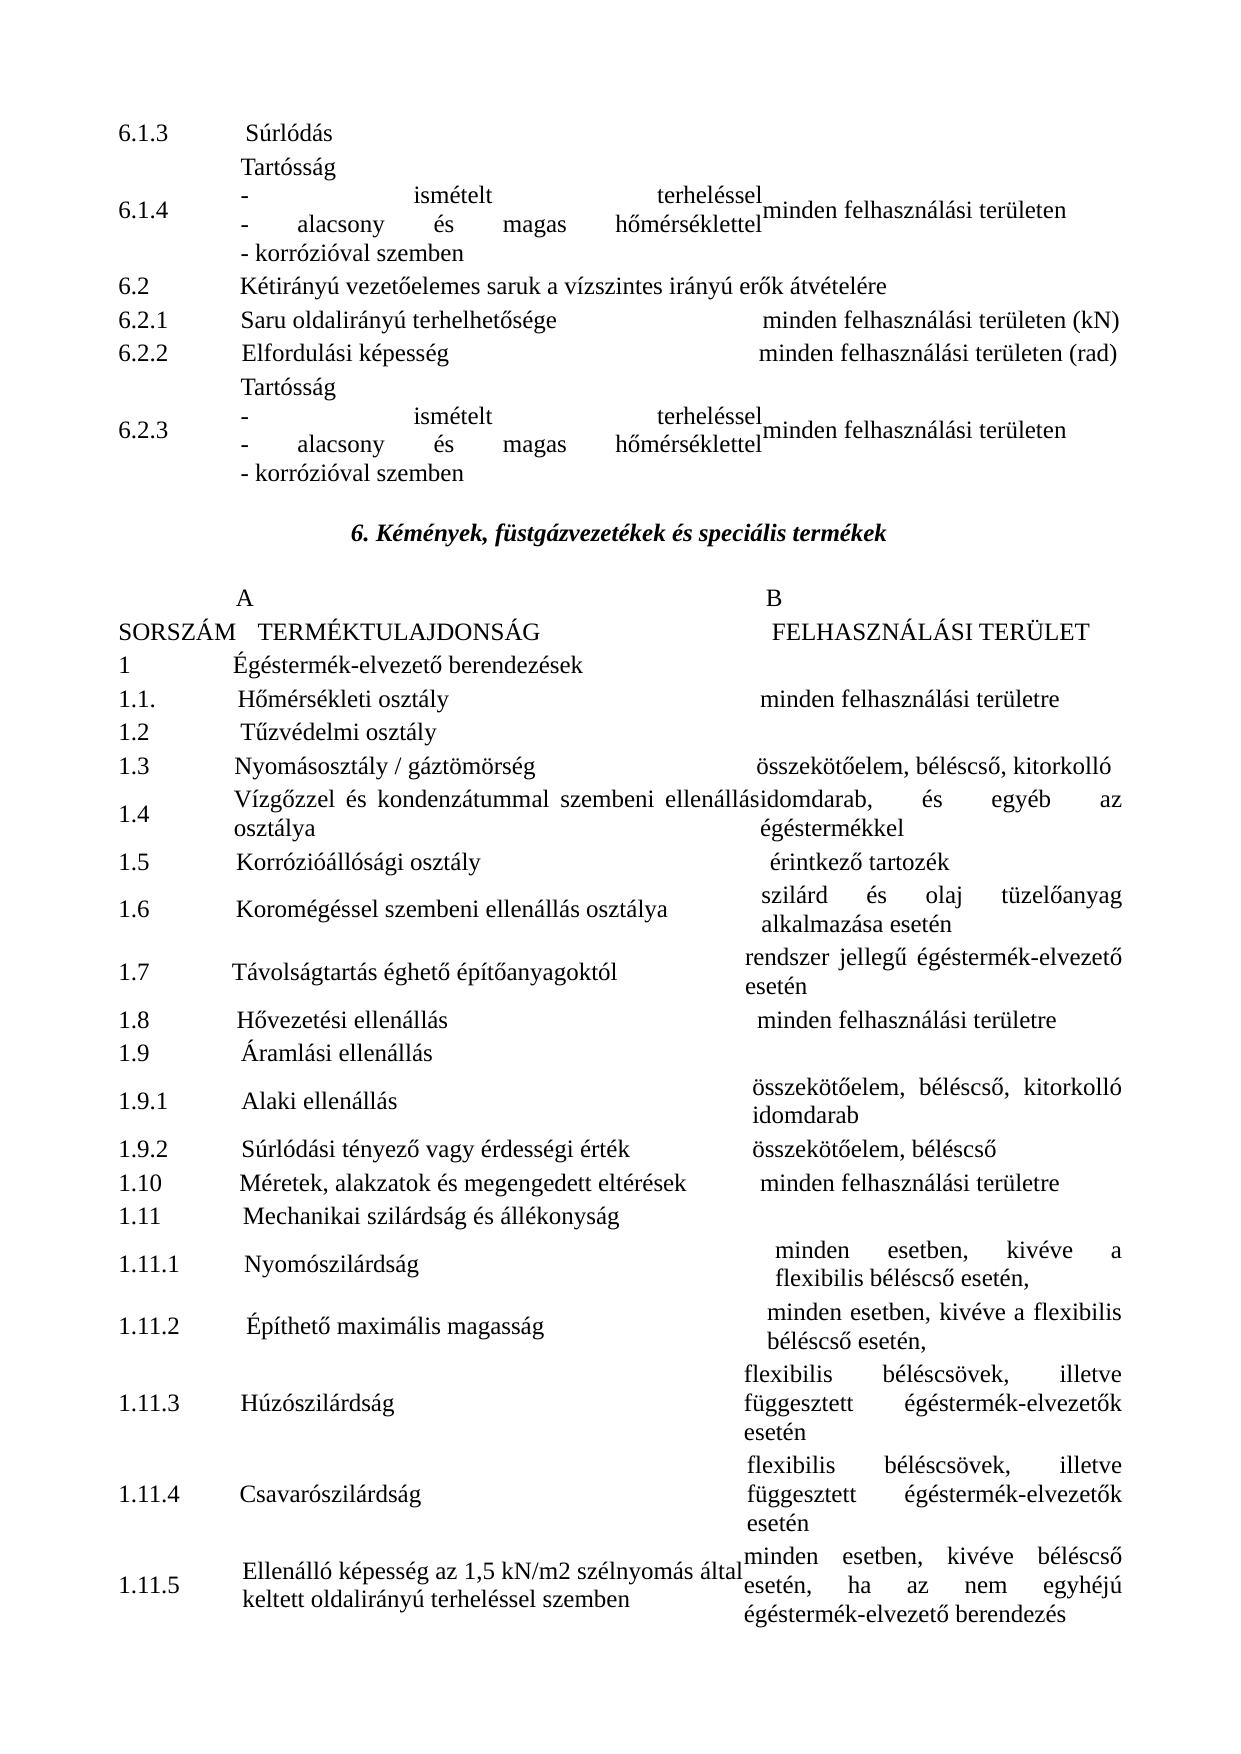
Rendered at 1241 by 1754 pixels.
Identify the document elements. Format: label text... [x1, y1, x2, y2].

table_header Hőmérsékleti osztály [237, 684, 760, 712]
table_header 6.2 [118, 271, 239, 300]
table_header 1 [118, 650, 233, 679]
table_header Tűzvédelmi osztály [240, 717, 780, 746]
table_header idomdarab, és egyéb az égéstermékkel [760, 784, 1122, 842]
table_header 1.9.2 [118, 1134, 241, 1163]
table_header Korrózióállósági osztály [236, 847, 769, 875]
table_header Távolságtartás éghető építőanyagoktól [232, 943, 745, 1000]
table_header 1.11.4 [118, 1450, 239, 1537]
table_header Áramlási ellenállás [241, 1038, 1122, 1067]
table_header 1.5 [118, 847, 236, 875]
table_header 1.11.1 [118, 1235, 244, 1292]
table_header Tartósság - ismételt terheléssel - alacsony és magas hőmérséklettel - korrózióval szemben [240, 152, 762, 267]
table_header 1.9 [118, 1038, 241, 1067]
table_header Súrlódás [245, 118, 779, 147]
table_header Súrlódási tényező vagy érdességi érték [241, 1134, 752, 1163]
table_header Nyomószilárdság [244, 1235, 775, 1292]
table_header érintkező tartozék [770, 847, 1122, 875]
table_header minden esetben, kivéve a flexibilis béléscső esetén, [775, 1235, 1122, 1292]
table_header 1.11.3 [118, 1359, 240, 1446]
table_header 6.1.4 [118, 152, 240, 267]
table_header 1.4 [118, 784, 234, 842]
table_header Kétirányú vezetőelemes saruk a vízszintes irányú erők átvételére [240, 271, 1122, 300]
table_header 6.1.3 [118, 118, 245, 147]
table_header B [766, 583, 1122, 612]
table_header minden felhasználási területre [760, 1168, 1122, 1196]
table_header Nyomásosztály / gáztömörség [234, 751, 756, 779]
table_header Égéstermék-elvezető berendezések [233, 650, 1122, 679]
table_header minden felhasználási területen (rad) [759, 339, 1122, 367]
table_header minden felhasználási területen [763, 372, 1122, 487]
table_header Mechanikai szilárdság és állékonyság [243, 1201, 1122, 1230]
table_header A [236, 583, 766, 612]
table_header FELHASZNÁLÁSI TERÜLET [772, 617, 1122, 645]
table_header Ellenálló képesség az 1,5 kN/m2 szélnyomás által keltett oldalirányú terheléssel szemben [242, 1541, 743, 1628]
text 6. Kémények, füstgázvezetékek és speciális termékek [134, 518, 1106, 547]
table_header 6.2.3 [118, 372, 240, 487]
table_header 1.6 [118, 880, 236, 938]
table_header TERMÉKTULAJDONSÁG [257, 617, 772, 645]
table_header 1.11.2 [118, 1297, 246, 1354]
table_header minden felhasználási területen [763, 152, 1122, 267]
table_header 6.2.2 [118, 339, 241, 367]
table_header Csavarószilárdság [239, 1450, 747, 1537]
table_header összekötőelem, béléscső [752, 1134, 1122, 1163]
table_header minden felhasználási területre [760, 684, 1122, 712]
table_header Tartósság - ismételt terheléssel - alacsony és magas hőmérséklettel - korrózióval szemben [240, 372, 762, 487]
table_header minden felhasználási területre [757, 1005, 1122, 1033]
table_header flexibilis béléscsövek, illetve függesztett égéstermék-elvezetők esetén [744, 1359, 1122, 1446]
table_header SORSZÁM [118, 617, 257, 645]
table_header Saru oldalirányú terhelhetősége [240, 305, 762, 334]
table_header Hővezetési ellenállás [236, 1005, 757, 1033]
table_header [779, 118, 1122, 147]
table_header Húzószilárdság [240, 1359, 744, 1446]
table_header Elfordulási képesség [241, 339, 759, 367]
table_header flexibilis béléscsövek, illetve függesztett égéstermék-elvezetők esetén [747, 1450, 1122, 1537]
table_header 1.10 [118, 1168, 239, 1196]
table_header rendszer jellegű égéstermék-elvezető esetén [745, 943, 1122, 1000]
table_header 6.2.1 [118, 305, 240, 334]
table_header [780, 717, 1122, 746]
table_header 1.2 [118, 717, 240, 746]
table_header 1.8 [118, 1005, 236, 1033]
table_header minden felhasználási területen (kN) [762, 305, 1122, 334]
table_header 1.3 [118, 751, 234, 779]
table_header Méretek, alakzatok és megengedett eltérések [239, 1168, 760, 1196]
table_header 1.11 [118, 1201, 243, 1230]
table_header [118, 583, 236, 612]
table_header 1.7 [118, 943, 232, 1000]
table_header minden esetben, kivéve a flexibilis béléscső esetén, [767, 1297, 1122, 1354]
table_header Koromégéssel szembeni ellenállás osztálya [236, 880, 761, 938]
table_header minden esetben, kivéve béléscső esetén, ha az nem egyhéjú égéstermék-elvezető berendezés [744, 1541, 1122, 1628]
table_header Alaki ellenállás [241, 1072, 752, 1129]
table_header Vízgőzzel és kondenzátummal szembeni ellenállás osztálya [234, 784, 760, 842]
table_header 1.1. [118, 684, 237, 712]
table_header 1.9.1 [118, 1072, 241, 1129]
table_header szilárd és olaj tüzelőanyag alkalmazása esetén [761, 880, 1122, 938]
table_header Építhető maximális magasság [246, 1297, 767, 1354]
table_header 1.11.5 [118, 1541, 242, 1628]
table_header összekötőelem, béléscső, kitorkolló idomdarab [752, 1072, 1122, 1129]
table_header összekötőelem, béléscső, kitorkolló [756, 751, 1122, 779]
